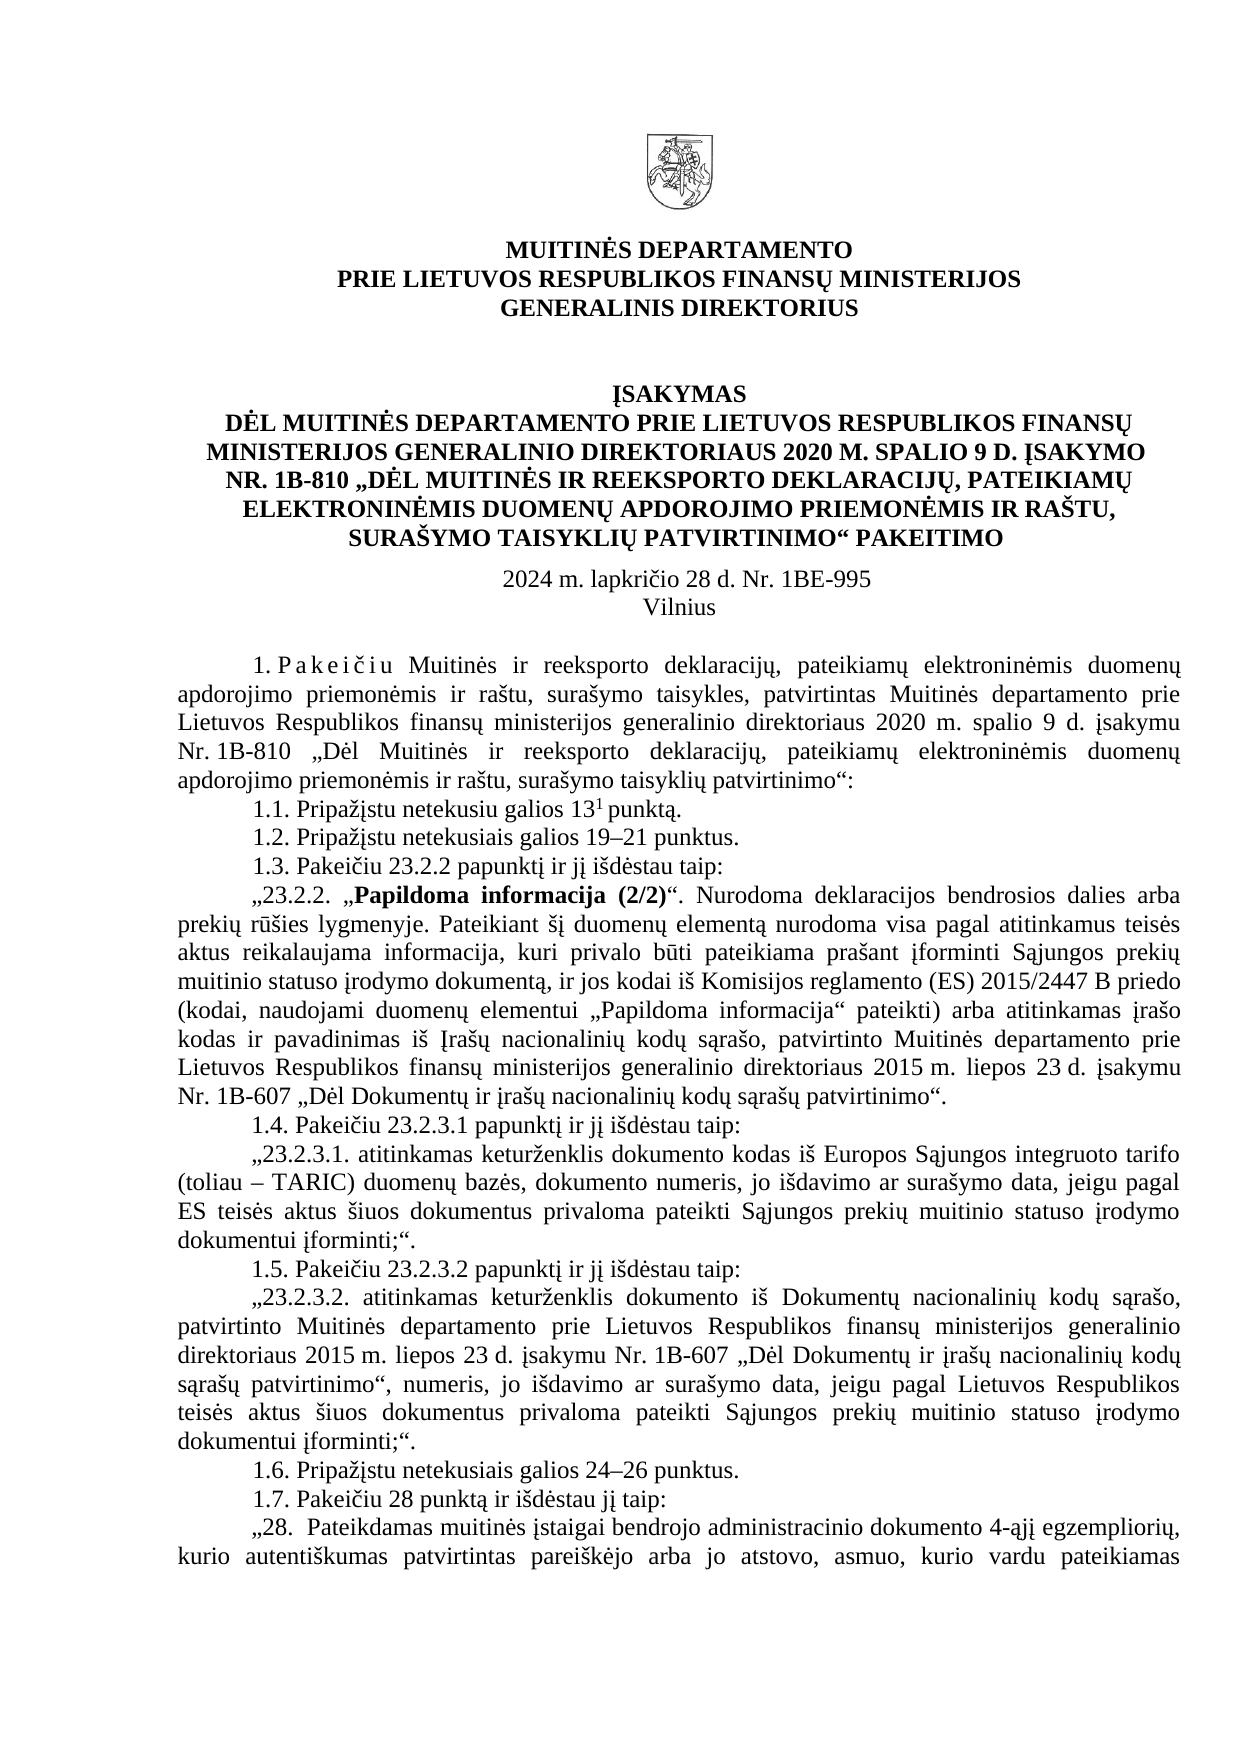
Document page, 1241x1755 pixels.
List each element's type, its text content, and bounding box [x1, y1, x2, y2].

text ĮSAKYMAS [177, 379, 1181, 408]
text 1.4. Pakeičiu 23.2.3.1 papunktį ir jį išdėstau taip: [177, 1110, 1181, 1139]
text MUITINĖS DEPARTAMENTO [177, 235, 1181, 264]
text 2024 m. lapkričio 28 d. Nr. 1BE-995 [192, 564, 1181, 592]
text 1.6. Pripažįstu netekusiais galios 24–26 punktus. [177, 1455, 1181, 1484]
text 1.2. Pripažįstu netekusiais galios 19–21 punktus. [177, 822, 1181, 851]
text 1.3. Pakeičiu 23.2.2 papunktį ir jį išdėstau taip: [177, 851, 1181, 880]
text „23.2.2. „Papildoma informacija (2/2)“. Nurodoma deklaracijos bendrosios dalies arba prekių rūšies lygmenyje. Pateikiant šį duomenų elementą nurodoma visa pagal atitinkamus teisės aktus reikalaujama informacija, kuri privalo būti pateikiama prašant įforminti Sąjungos prekių muitinio statuso įrodymo dokumentą, ir jos kodai iš Komisijos reglamento (ES) 2015/2447 B priedo (kodai, naudojami duomenų elementui „Papildoma informacija“ pateikti) arba atitinkamas įrašo kodas ir pavadinimas iš Įrašų nacionalinių kodų sąrašo, patvirtinto Muitinės departamento prie Lietuvos Respublikos finansų ministerijos generalinio direktoriaus 2015 m. liepos 23 d. įsakymu Nr. 1B-607 „Dėl Dokumentų ir įrašų nacionalinių kodų sąrašų patvirtinimo“. [177, 880, 1181, 1110]
subtitle Vilnius [177, 592, 1181, 621]
text „23.2.3.1. atitinkamas keturženklis dokumento kodas iš Europos Sąjungos integruoto tarifo (toliau – TARIC) duomenų bazės, dokumento numeris, jo išdavimo ar surašymo data, jeigu pagal ES teisės aktus šiuos dokumentus privaloma pateikti Sąjungos prekių muitinio statuso įrodymo dokumentui įforminti;“. [177, 1139, 1181, 1254]
text PRIE LIETUVOS RESPUBLIKOS FINANSŲ MINISTERIJOS [177, 264, 1181, 293]
text 1.1. Pripažįstu netekusiu galios 131 punktą. [177, 794, 1181, 822]
text GENERALINIS DIREKTORIUS [177, 293, 1181, 322]
text „23.2.3.2. atitinkamas keturženklis dokumento iš Dokumentų nacionalinių kodų sąrašo, patvirtinto Muitinės departamento prie Lietuvos Respublikos finansų ministerijos generalinio direktoriaus 2015 m. liepos 23 d. įsakymu Nr. 1B-607 „Dėl Dokumentų ir įrašų nacionalinių kodų sąrašų patvirtinimo“, numeris, jo išdavimo ar surašymo data, jeigu pagal Lietuvos Respublikos teisės aktus šiuos dokumentus privaloma pateikti Sąjungos prekių muitinio statuso įrodymo dokumentui įforminti;“. [177, 1282, 1181, 1455]
text 1.7. Pakeičiu 28 punktą ir išdėstau jį taip: [177, 1484, 1181, 1512]
text NR. 1B-810 „DĖL MUITINĖS IR REEKSPORTO DEKLARACIJŲ, PATEIKIAMŲ ELEKTRONINĖMIS DUOMENŲ APDOROJIMO PRIEMONĖMIS IR RAŠTU, SURAŠYMO TAISYKLIŲ PATVIRTINIMO“ PAKEITIMO [177, 465, 1181, 552]
text 1.5. Pakeičiu 23.2.3.2 papunktį ir jį išdėstau taip: [177, 1254, 1181, 1282]
text DĖL MUITINĖS DEPARTAMENTO PRIE LIETUVOS RESPUBLIKOS FINANSŲ MINISTERIJOS GENERALINIO DIREKTORIAUS 2020 M. SPALIO 9 D. ĮSAKYMO [177, 408, 1181, 465]
text 1. Pakeičiu Muitinės ir reeksporto deklaracijų, pateikiamų elektroninėmis duomenų apdorojimo priemonėmis ir raštu, surašymo taisykles, patvirtintas Muitinės departamento prie Lietuvos Respublikos finansų ministerijos generalinio direktoriaus 2020 m. spalio 9 d. įsakymu Nr. 1B-810 „Dėl Muitinės ir reeksporto deklaracijų, pateikiamų elektroninėmis duomenų apdorojimo priemonėmis ir raštu, surašymo taisyklių patvirtinimo“: [177, 650, 1181, 794]
text „28. Pateikdamas muitinės įstaigai bendrojo administracinio dokumento 4-ąjį egzempliorių, kurio autentiškumas patvirtintas pareiškėjo arba jo atstovo, asmuo, kurio vardu pateikiamas [177, 1512, 1181, 1570]
